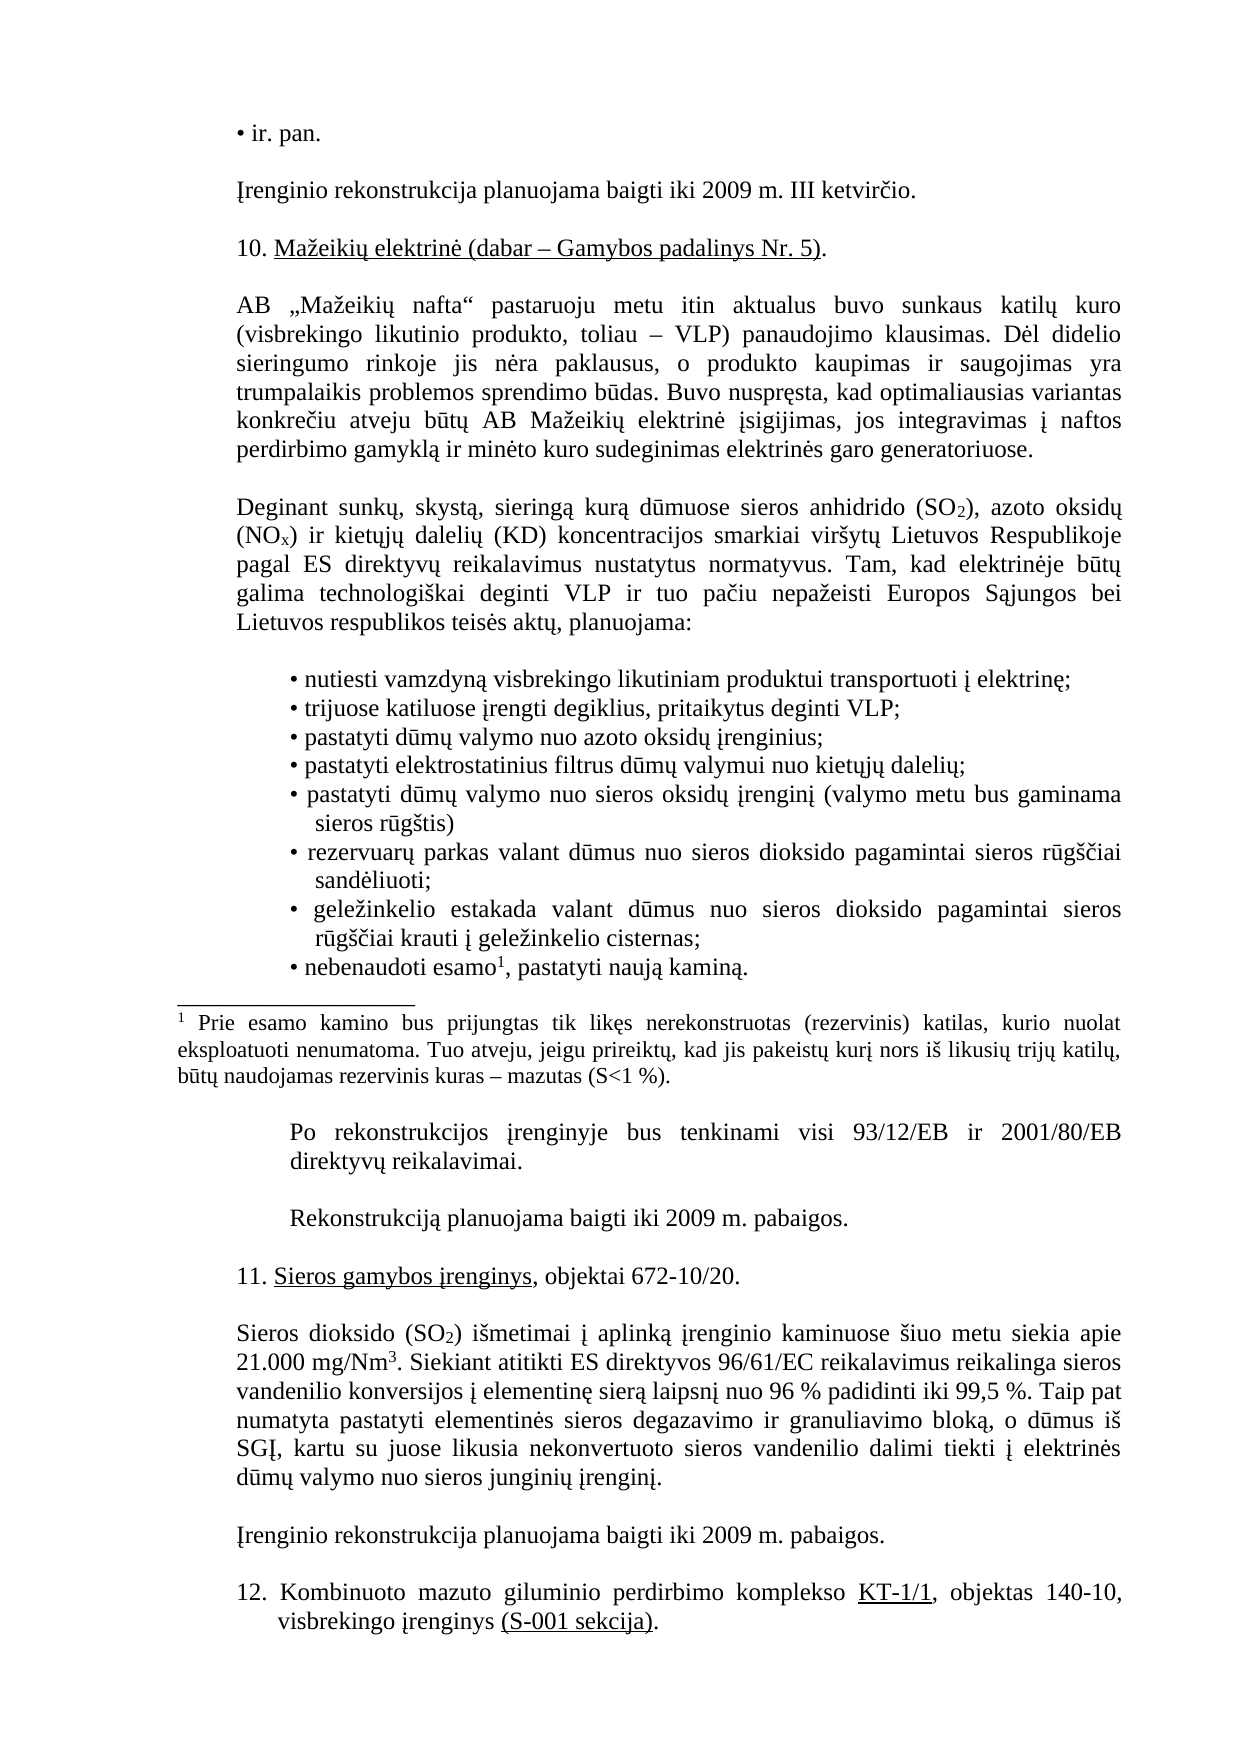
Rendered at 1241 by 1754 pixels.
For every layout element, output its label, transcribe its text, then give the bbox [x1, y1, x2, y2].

text • ir. pan. [236, 118, 1122, 147]
text • geležinkelio estakada valant dūmus nuo sieros dioksido pagamintai sieros rūgščiai krauti į geležinkelio cisternas; [289, 894, 1122, 952]
text ___________________ [177, 981, 1122, 1009]
text Įrenginio rekonstrukcija planuojama baigti iki 2009 m. III ketvirčio. [236, 176, 1122, 204]
text • pastatyti dūmų valymo nuo sieros oksidų įrenginį (valymo metu bus gaminama sieros rūgštis) [289, 779, 1122, 837]
text 11. Sieros gamybos įrenginys, objektai 672-10/20. [236, 1261, 1122, 1290]
text • nutiesti vamzdyną visbrekingo likutiniam produktui transportuoti į elektrinę; [289, 664, 1122, 693]
text 1 Prie esamo kamino bus prijungtas tik likęs nerekonstruotas (rezervinis) katilas, kurio nuolat eksploatuoti nenumatoma. Tuo atveju, jeigu prireiktų, kad jis pakeistų kurį nors iš likusių trijų katilų, būtų naudojamas rezervinis kuras – mazutas (S<1 %). [177, 1009, 1122, 1088]
text Sieros dioksido (SO2) išmetimai į aplinką įrenginio kaminuose šiuo metu siekia apie 21.000 mg/Nm3. Siekiant atitikti ES direktyvos 96/61/EC reikalavimus reikalinga sieros vandenilio konversijos į elementinę sierą laipsnį nuo 96 % padidinti iki 99,5 %. Taip pat numatyta pastatyti elementinės sieros degazavimo ir granuliavimo bloką, o dūmus iš SGĮ, kartu su juose likusia nekonvertuoto sieros vandenilio dalimi tiekti į elektrinės dūmų valymo nuo sieros junginių įrenginį. [236, 1318, 1122, 1491]
text AB „Mažeikių nafta“ pastaruoju metu itin aktualus buvo sunkaus katilų kuro (visbrekingo likutinio produkto, toliau – VLP) panaudojimo klausimas. Dėl didelio sieringumo rinkoje jis nėra paklausus, o produkto kaupimas ir saugojimas yra trumpalaikis problemos sprendimo būdas. Buvo nuspręsta, kad optimaliausias variantas konkrečiu atveju būtų AB Mažeikių elektrinė įsigijimas, jos integravimas į naftos perdirbimo gamyklą ir minėto kuro sudeginimas elektrinės garo generatoriuose. [236, 291, 1122, 463]
text 10. Mažeikių elektrinė (dabar – Gamybos padalinys Nr. 5). [236, 233, 1122, 262]
text Po rekonstrukcijos įrenginyje bus tenkinami visi 93/12/EB ir 2001/80/EB direktyvų reikalavimai. [289, 1117, 1122, 1175]
text Įrenginio rekonstrukcija planuojama baigti iki 2009 m. pabaigos. [236, 1520, 1122, 1548]
text • trijuose katiluose įrengti degiklius, pritaikytus deginti VLP; [289, 693, 1122, 722]
text • nebenaudoti esamo1, pastatyti naują kaminą. [289, 952, 1122, 981]
text • rezervuarų parkas valant dūmus nuo sieros dioksido pagamintai sieros rūgščiai sandėliuoti; [289, 837, 1122, 894]
text Rekonstrukciją planuojama baigti iki 2009 m. pabaigos. [289, 1203, 1122, 1232]
text 12. Kombinuoto mazuto giluminio perdirbimo komplekso KT-1/1, objektas 140-10, visbrekingo įrenginys (S-001 sekcija). [236, 1577, 1122, 1635]
text • pastatyti elektrostatinius filtrus dūmų valymui nuo kietųjų dalelių; [289, 751, 1122, 779]
text • pastatyti dūmų valymo nuo azoto oksidų įrenginius; [289, 722, 1122, 751]
text Deginant sunkų, skystą, sieringą kurą dūmuose sieros anhidrido (SO2), azoto oksidų (NOx) ir kietųjų dalelių (KD) koncentracijos smarkiai viršytų Lietuvos Respublikoje pagal ES direktyvų reikalavimus nustatytus normatyvus. Tam, kad elektrinėje būtų galima technologiškai deginti VLP ir tuo pačiu nepažeisti Europos Sąjungos bei Lietuvos respublikos teisės aktų, planuojama: [236, 492, 1122, 636]
